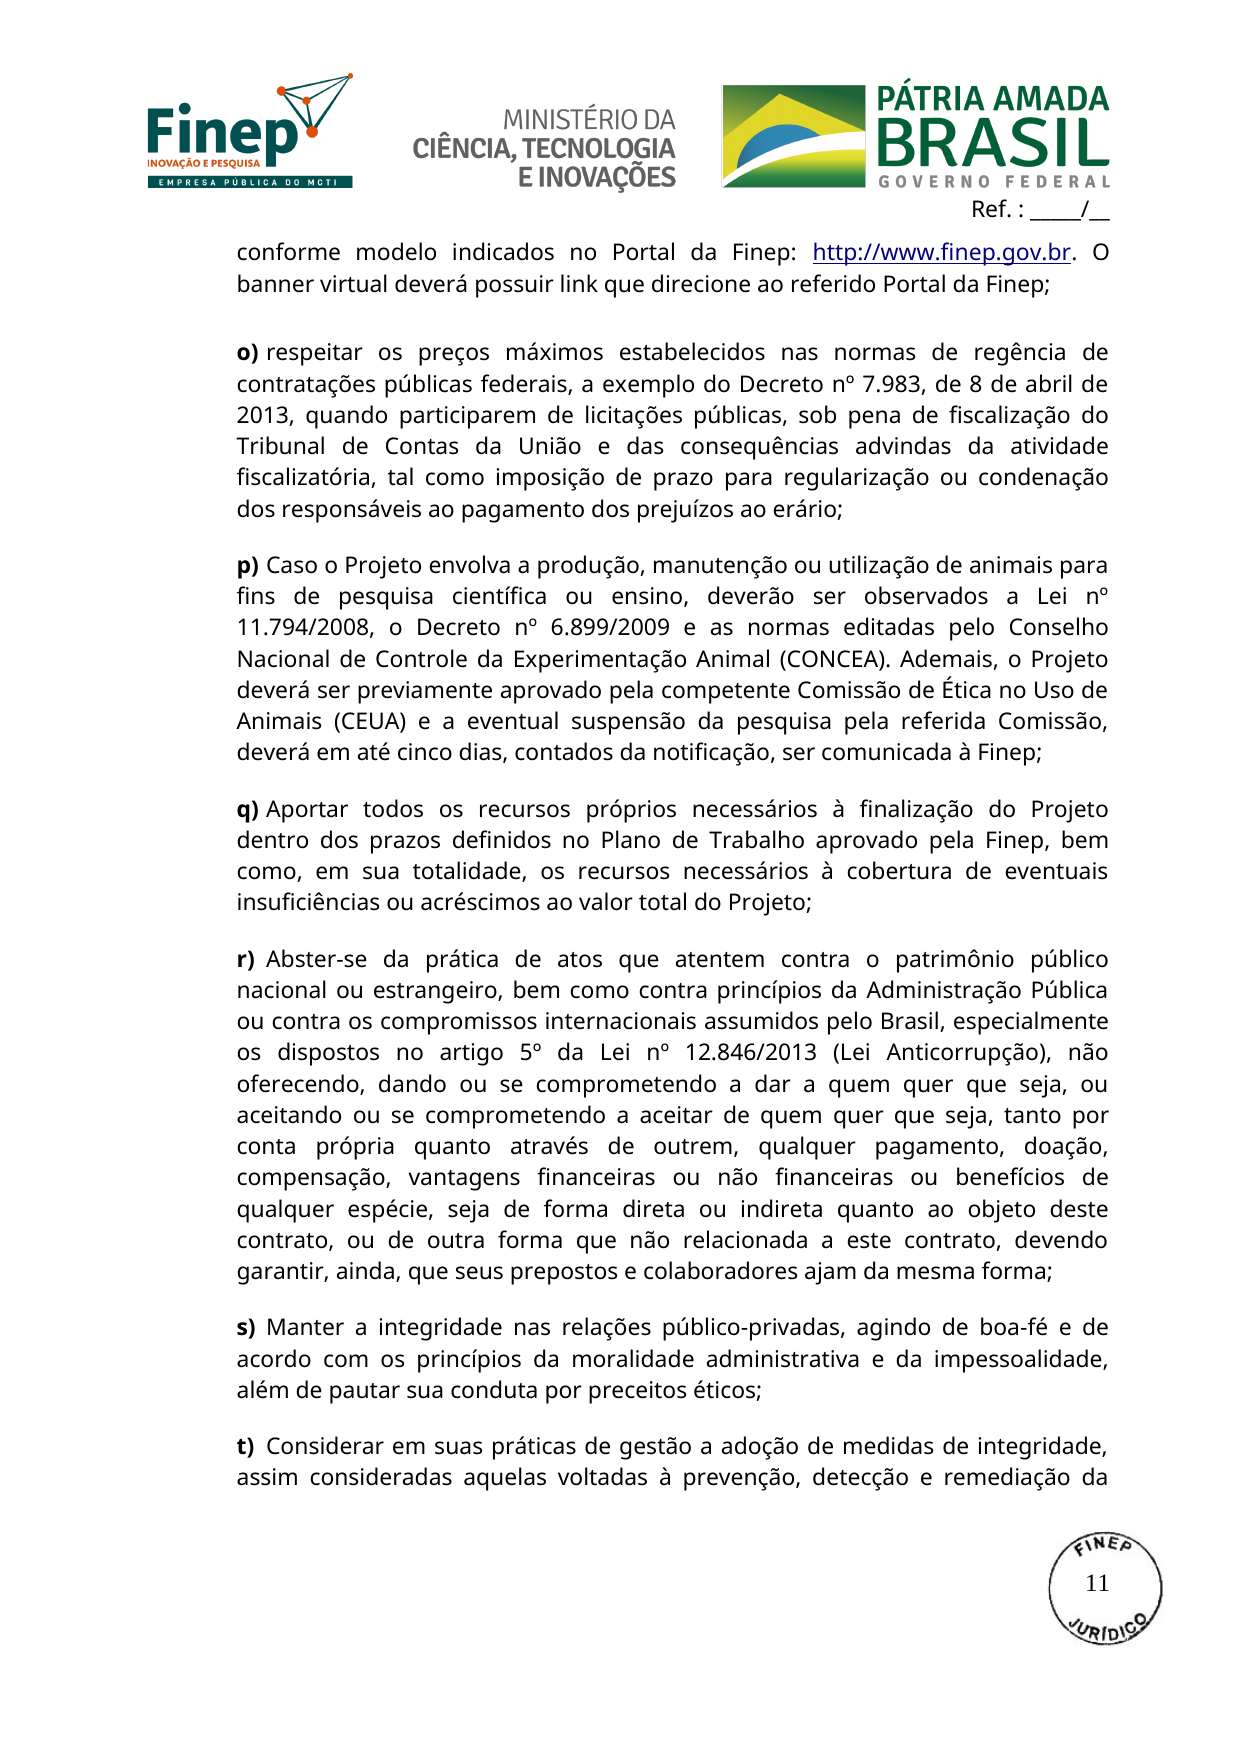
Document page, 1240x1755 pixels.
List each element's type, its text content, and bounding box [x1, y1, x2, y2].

list Caso o Projeto envolva a produção, manutenção ou utilização de animais para fins de pesquisa científica ou ensino, deverão ser observados a Lei nº 11.794/2008, o Decreto nº 6.899/2009 e as normas editadas pelo Conselho Nacional de Controle da Experimentação Animal (CONCEA). Ademais, o Projeto deverá ser previamente aprovado pela competente Comissão de Ética no Uso de Animais (CEUA) e a eventual suspensão da pesquisa pela referida Comissão, deverá em até cinco dias, contados da notificação, ser comunicada à Finep; [236, 549, 1110, 767]
list respeitar os preços máximos estabelecidos nas normas de regência de contratações públicas federais, a exemplo do Decreto nº 7.983, de 8 de abril de 2013, quando participarem de licitações públicas, sob pena de fiscalização do Tribunal de Contas da União e das consequências advindas da atividade fiscalizatória, tal como imposição de prazo para regularização ou condenação dos responsáveis ao pagamento dos prejuízos ao erário; [236, 336, 1110, 524]
list conforme modelo indicados no Portal da Finep: http://www.finep.gov.br. O banner virtual deverá possuir link que direcione ao referido Portal da Finep; [234, 236, 1110, 299]
list Abster-se da prática de atos que atentem contra o patrimônio público nacional ou estrangeiro, bem como contra princípios da Administração Pública ou contra os compromissos internacionais assumidos pelo Brasil, especialmente os dispostos no artigo 5º da Lei nº 12.846/2013 (Lei Anticorrupção), não oferecendo, dando ou se comprometendo a dar a quem quer que seja, ou aceitando ou se comprometendo a aceitar de quem quer que seja, tanto por conta própria quanto através de outrem, qualquer pagamento, doação, compensação, vantagens financeiras ou não financeiras ou benefícios de qualquer espécie, seja de forma direta ou indireta quanto ao objeto deste contrato, ou de outra forma que não relacionada a este contrato, devendo garantir, ainda, que seus prepostos e colaboradores ajam da mesma forma; [236, 942, 1110, 1286]
list Aportar todos os recursos próprios necessários à finalização do Projeto dentro dos prazos definidos no Plano de Trabalho aprovado pela Finep, bem como, em sua totalidade, os recursos necessários à cobertura de eventuais insuficiências ou acréscimos ao valor total do Projeto; [236, 792, 1110, 917]
list Considerar em suas práticas de gestão a adoção de medidas de integridade, assim consideradas aquelas voltadas à prevenção, detecção e remediação da [236, 1430, 1110, 1492]
list Manter a integridade nas relações público-privadas, agindo de boa-fé e de acordo com os princípios da moralidade administrativa e da impessoalidade, além de pautar sua conduta por preceitos éticos; [236, 1311, 1110, 1405]
